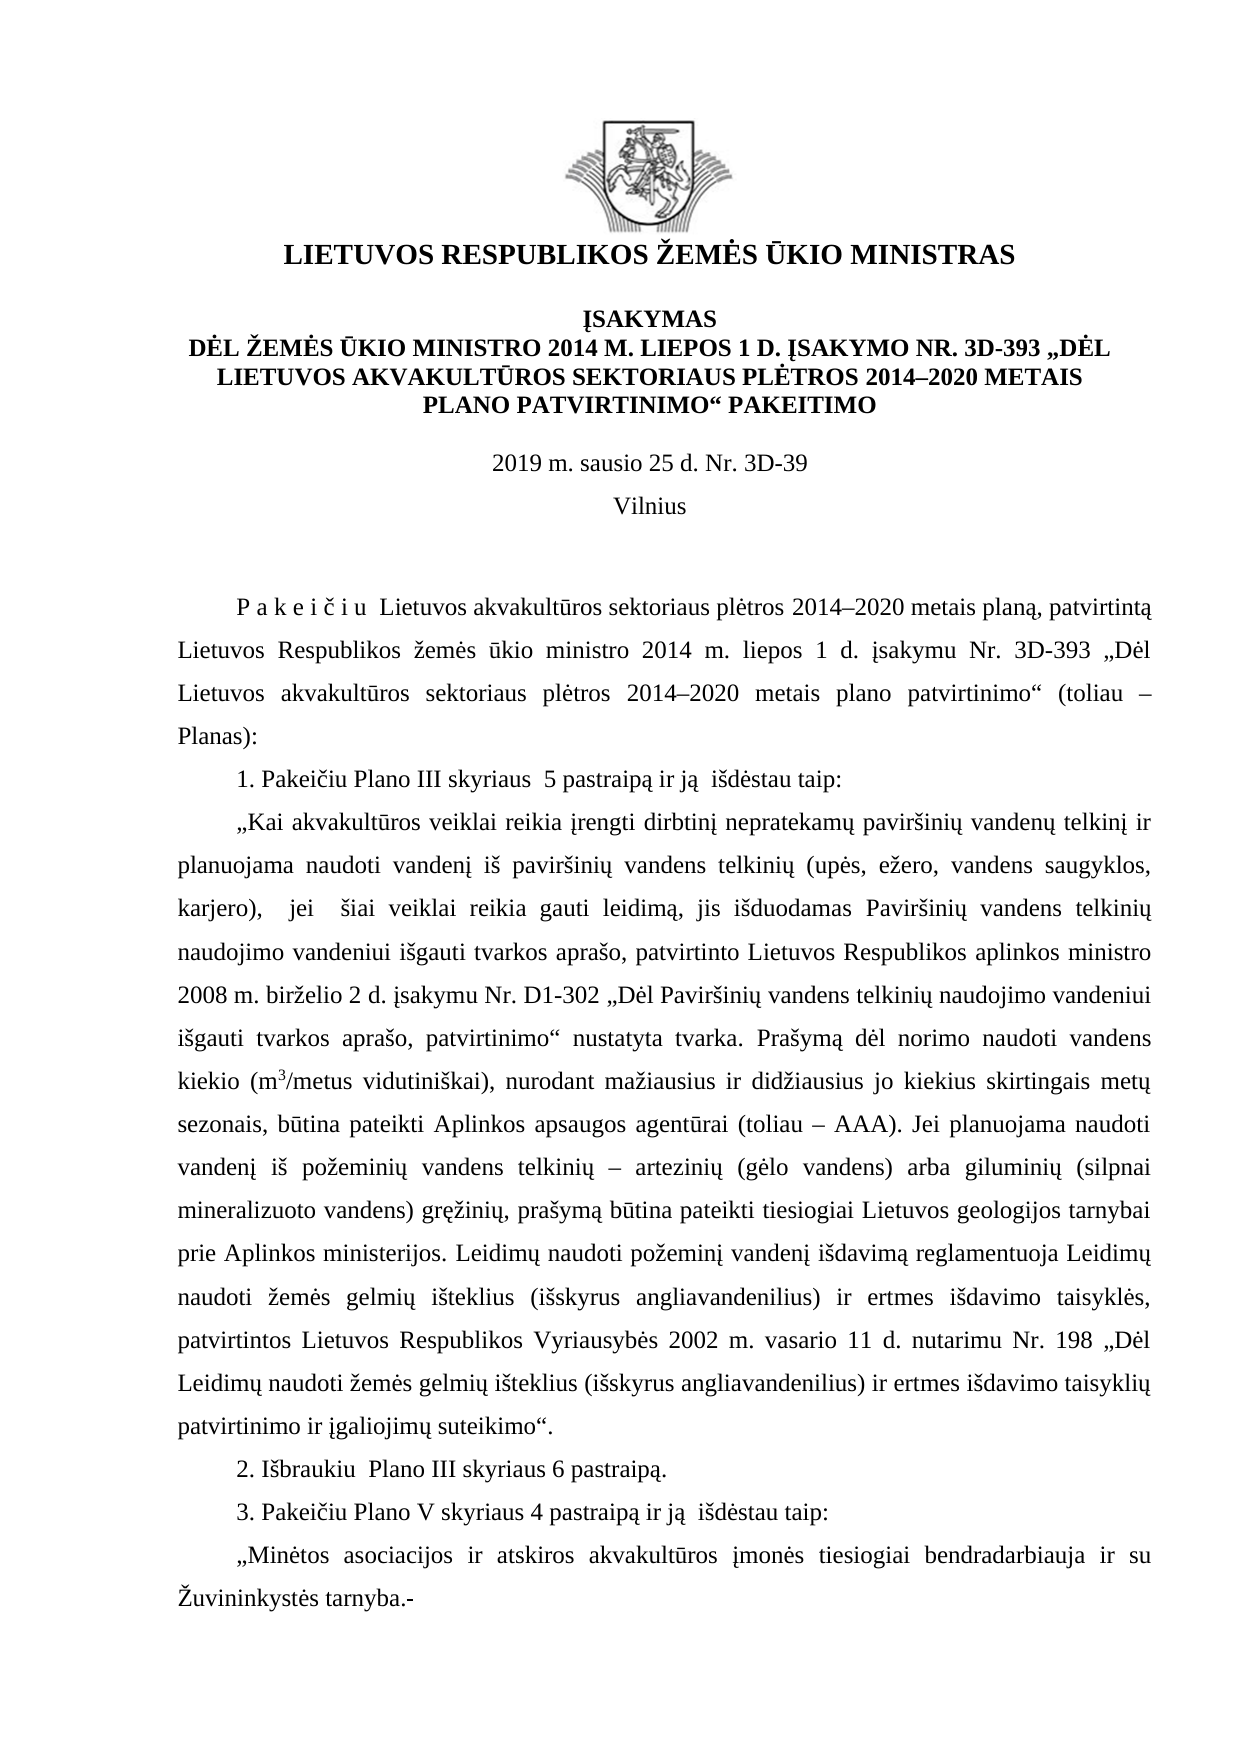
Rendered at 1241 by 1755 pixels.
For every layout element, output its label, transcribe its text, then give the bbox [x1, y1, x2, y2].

text Vilnius [177, 491, 1122, 520]
text „Kai akvakultūros veiklai reikia įrengti dirbtinį nepratekamų paviršinių vandenų telkinį ir planuojama naudoti vandenį iš paviršinių vandens telkinių (upės, ežero, vandens saugyklos, karjero), jei šiai veiklai reikia gauti leidimą, jis išduodamas Paviršinių vandens telkinių naudojimo vandeniui išgauti tvarkos aprašo, patvirtinto Lietuvos Respublikos aplinkos ministro 2008 m. birželio 2 d. įsakymu Nr. D1-302 „Dėl Paviršinių vandens telkinių naudojimo vandeniui išgauti tvarkos aprašo, patvirtinimo“ nustatyta tvarka. Prašymą dėl norimo naudoti vandens kiekio (m3/metus vidutiniškai), nurodant mažiausius ir didžiausius jo kiekius skirtingais metų sezonais, būtina pateikti Aplinkos apsaugos agentūrai (toliau – AAA). Jei planuojama naudoti vandenį iš požeminių vandens telkinių – artezinių (gėlo vandens) arba giluminių (silpnai mineralizuoto vandens) gręžinių, prašymą būtina pateikti tiesiogiai Lietuvos geologijos tarnybai prie Aplinkos ministerijos. Leidimų naudoti požeminį vandenį išdavimą reglamentuoja Leidimų naudoti žemės gelmių išteklius (išskyrus angliavandenilius) ir ertmes išdavimo taisyklės, patvirtintos Lietuvos Respublikos Vyriausybės 2002 m. vasario 11 d. nutarimu Nr. 198 „Dėl Leidimų naudoti žemės gelmių išteklius (išskyrus angliavandenilius) ir ertmes išdavimo taisyklių patvirtinimo ir įgaliojimų suteikimo“. [177, 807, 1152, 1440]
text Dėl žemės ūkio ministro 2014 m. liepos 1 d. įsakymo Nr. 3D-393 „Dėl LIETUVOS AKVAKULTŪROS SEKTORIAUS PLĖTROS 2014–2020 METAIS PLANO patvirtinimo“ pakeitimo [177, 333, 1122, 419]
text 3. Pakeičiu Plano V skyriaus 4 pastraipą ir ją išdėstau taip: [177, 1497, 1152, 1526]
text „Minėtos asociacijos ir atskiros akvakultūros įmonės tiesiogiai bendradarbiauja ir su Žuvininkystės tarnyba. [177, 1540, 1152, 1612]
text LIETUVOS RESPUBLIKOS ŽEMĖS ŪKIO MINISTRAS [177, 237, 1122, 271]
text 1. Pakeičiu Plano III skyriaus 5 pastraipą ir ją išdėstau taip: [177, 764, 1152, 793]
text 2. Išbraukiu Plano III skyriaus 6 pastraipą. [177, 1454, 1152, 1483]
text ĮSAKYMAS [177, 304, 1122, 333]
text P a k e i č i u Lietuvos akvakultūros sektoriaus plėtros 2014–2020 metais planą, patvirtintą Lietuvos Respublikos žemės ūkio ministro 2014 m. liepos 1 d. įsakymu Nr. 3D-393 „Dėl Lietuvos akvakultūros sektoriaus plėtros 2014–2020 metais plano patvirtinimo“ (toliau – Planas): [177, 592, 1152, 750]
text 2019 m. sausio 25 d. Nr. 3D-39 [177, 448, 1122, 477]
